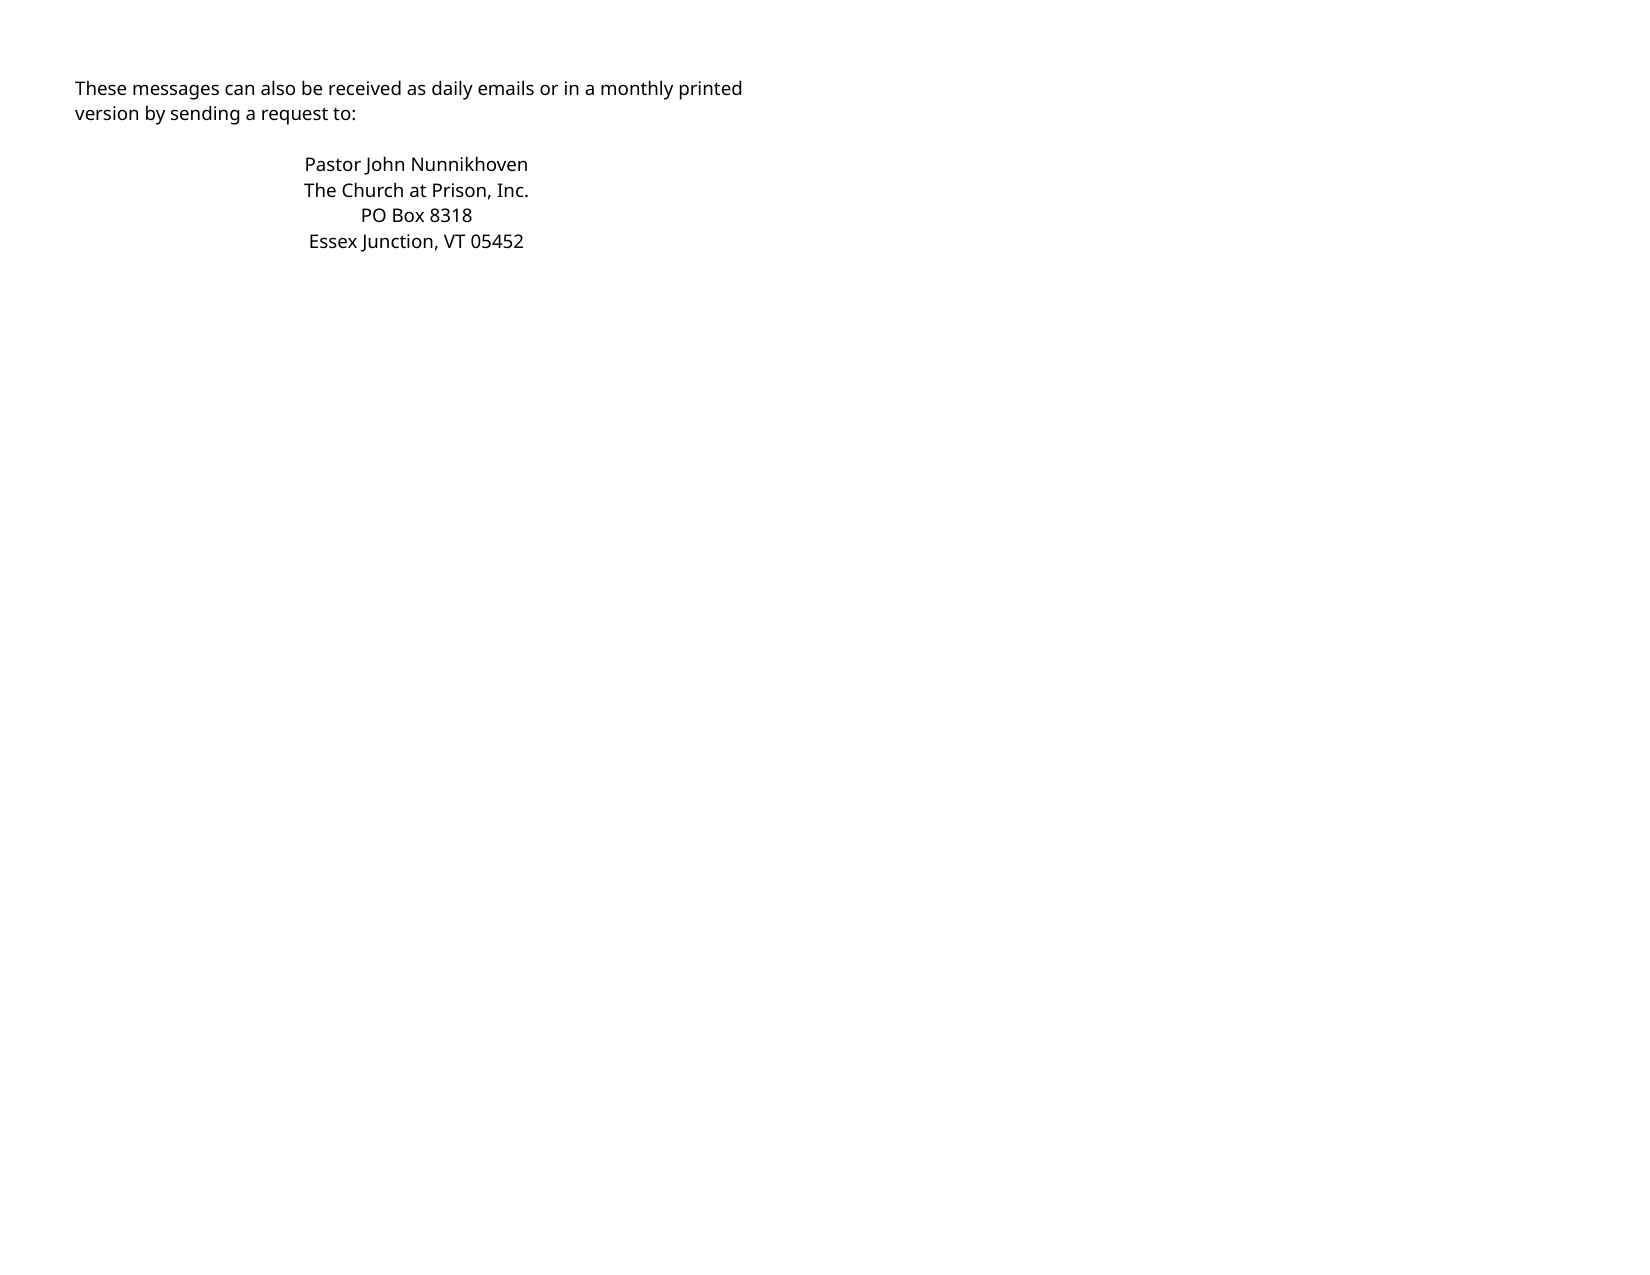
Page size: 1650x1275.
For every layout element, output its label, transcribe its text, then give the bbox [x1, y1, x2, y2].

text These messages can also be received as daily emails or in a monthly printed version by sending a request to: [75, 75, 759, 126]
text Essex Junction, VT 05452 [73, 228, 759, 254]
text Pastor John Nunnikhoven [73, 126, 759, 177]
text The Church at Prison, Inc. [73, 177, 759, 203]
text PO Box 8318 [73, 203, 759, 228]
